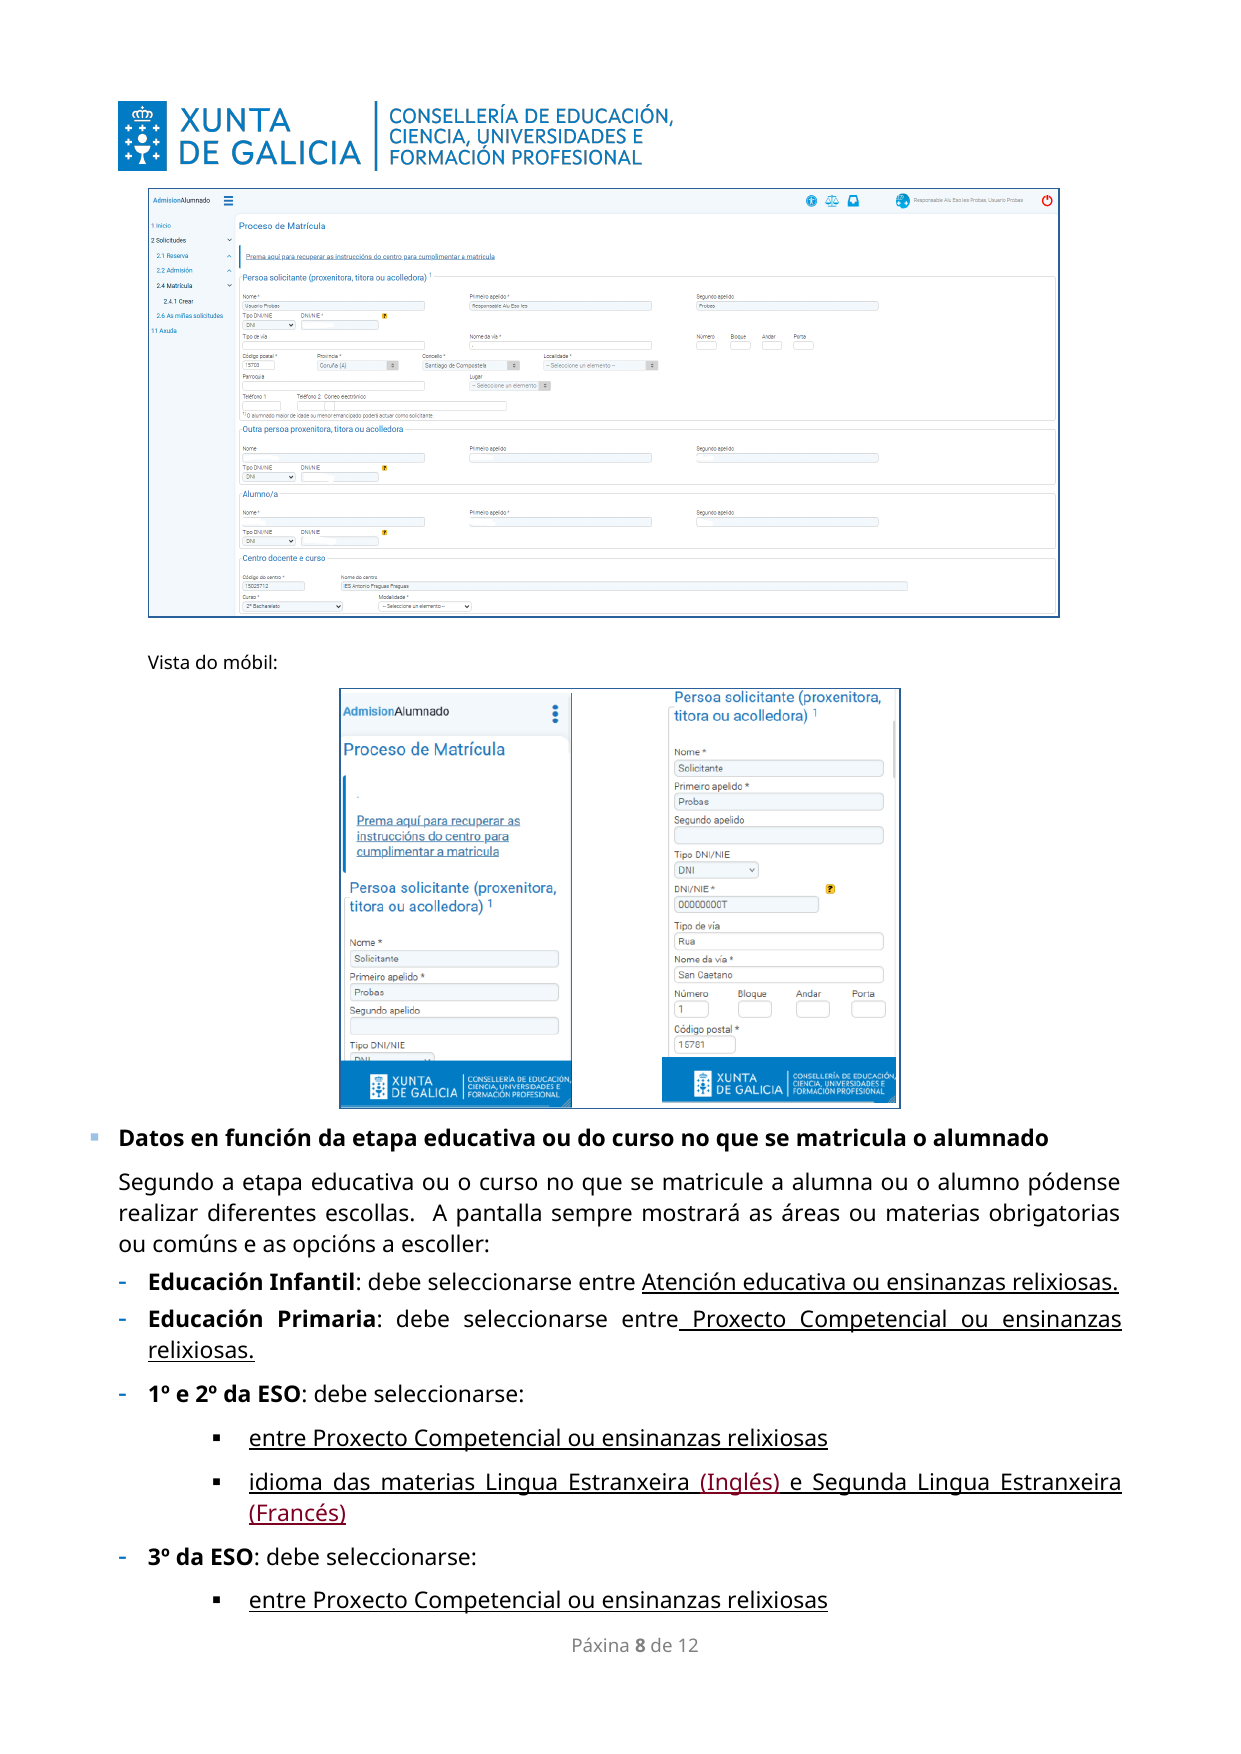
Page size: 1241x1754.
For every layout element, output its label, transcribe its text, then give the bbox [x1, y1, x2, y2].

list entre Proxecto Competencial ou ensinanzas relixiosas [211, 1584, 1122, 1615]
list idioma das materias Lingua Estranxeira (Inglés) e Segunda Lingua Estranxeira (Francés) [211, 1465, 1122, 1528]
list 1º e 2º da ESO: debe seleccionarse: [118, 1378, 1122, 1409]
list Educación Primaria: debe seleccionarse entre Proxecto Competencial ou ensinanzas relixiosas. [118, 1303, 1122, 1365]
list Datos en función da etapa educativa ou do curso no que se matricula o alumnado [89, 1122, 1122, 1153]
text Vista do móbil: [118, 649, 1122, 675]
text Segundo a etapa educativa ou o curso no que se matricule a alumna ou o alumno pódense realizar diferentes escollas. A pantalla sempre mostrará as áreas ou materias obrigatorias ou comúns e as opcións a escoller: [118, 1165, 1122, 1259]
list Educación Infantil: debe seleccionarse entre Atención educativa ou ensinanzas relixiosas. [118, 1265, 1122, 1297]
list 3º da ESO: debe seleccionarse: [118, 1540, 1122, 1572]
list entre Proxecto Competencial ou ensinanzas relixiosas [211, 1422, 1122, 1453]
picture [149, 189, 1058, 616]
picture [118, 101, 673, 171]
picture [341, 689, 899, 1108]
